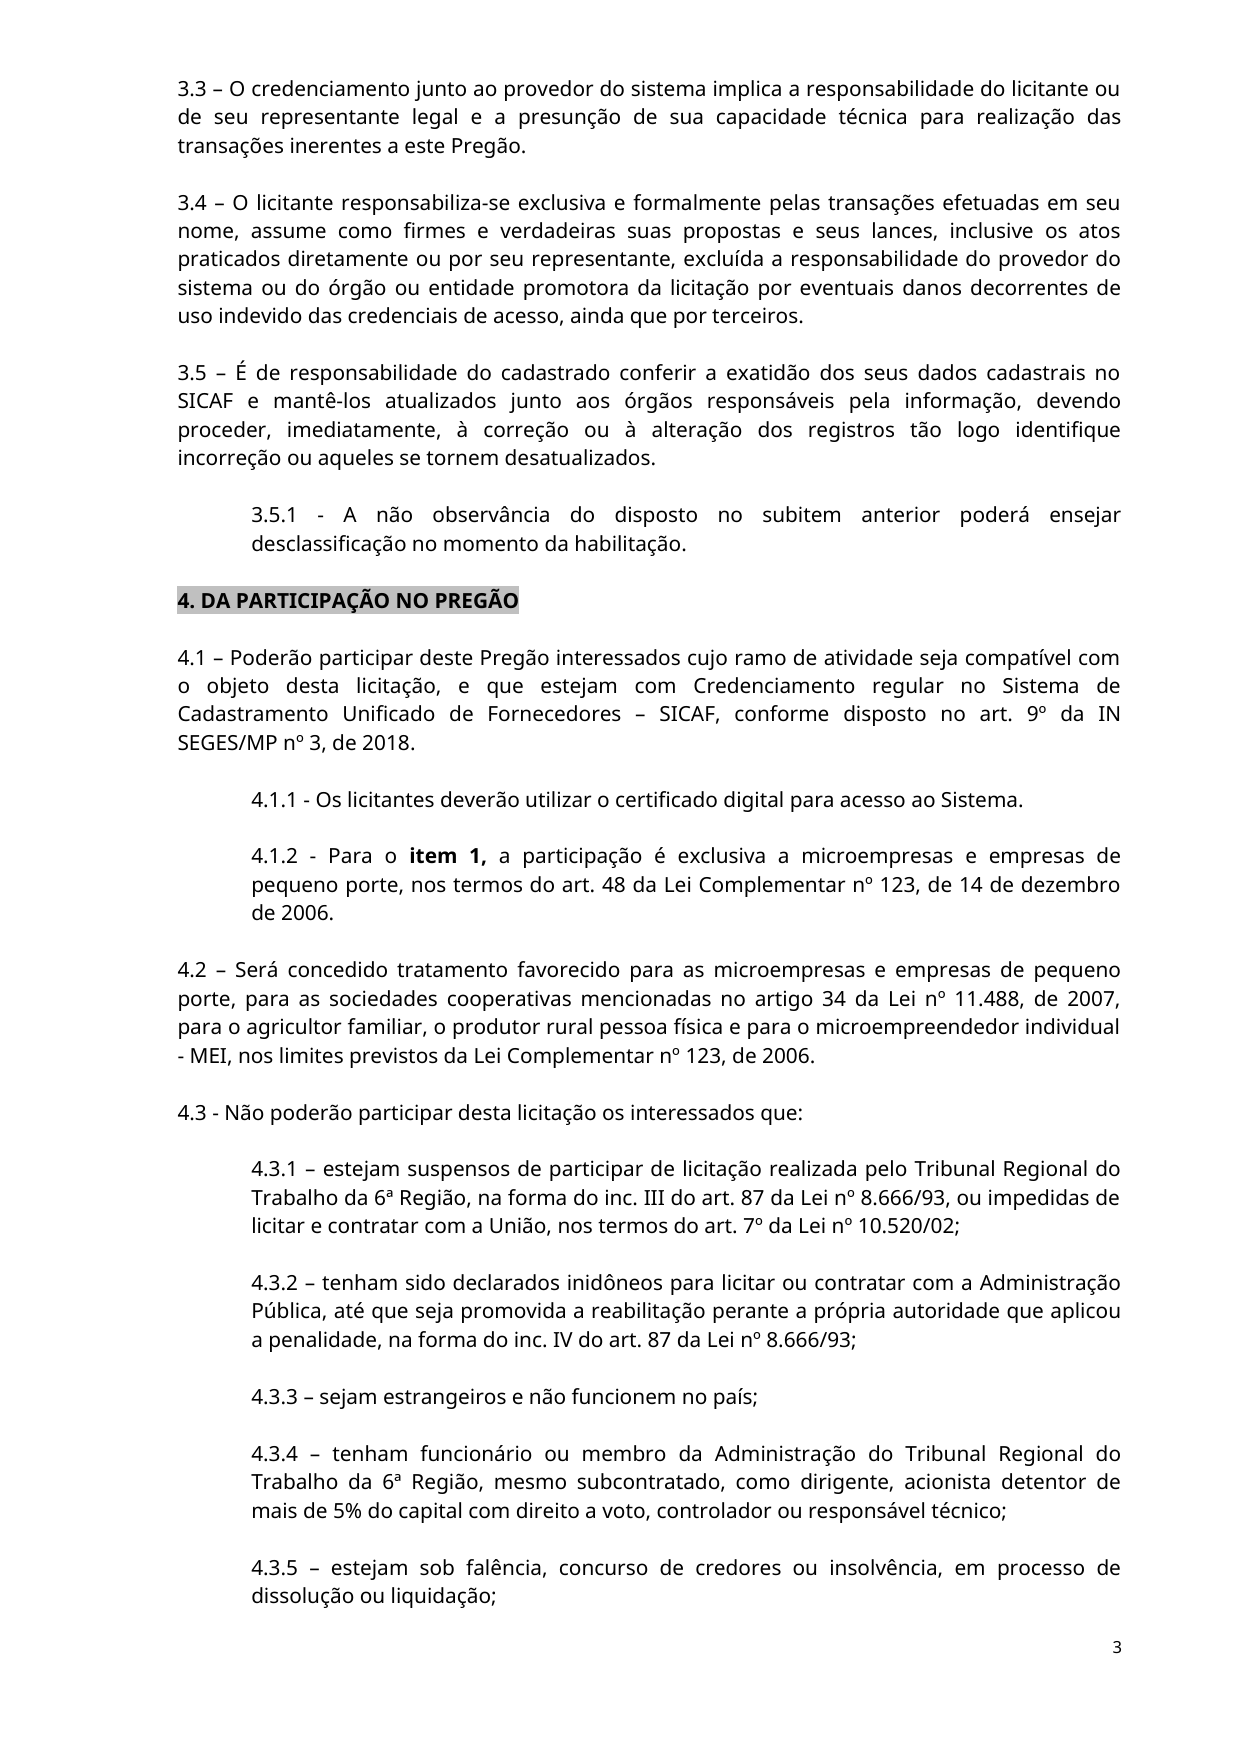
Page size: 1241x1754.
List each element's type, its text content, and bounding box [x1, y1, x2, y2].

text 4.3.3 – sejam estrangeiros e não funcionem no país; [251, 1382, 1122, 1410]
text 4.3 - Não poderão participar desta licitação os interessados que: [177, 1098, 1122, 1126]
text 3.4 – O licitante responsabiliza-se exclusiva e formalmente pelas transações efetuadas em seu nome, assume como firmes e verdadeiras suas propostas e seus lances, inclusive os atos praticados diretamente ou por seu representante, excluída a responsabilidade do provedor do sistema ou do órgão ou entidade promotora da licitação por eventuais danos decorrentes de uso indevido das credenciais de acesso, ainda que por terceiros. [177, 188, 1122, 330]
text 3.5.1 - A não observância do disposto no subitem anterior poderá ensejar desclassificação no momento da habilitação. [251, 500, 1122, 557]
list 4.1.1 - Os licitantes deverão utilizar o certificado digital para acesso ao Sistema. [251, 785, 1122, 813]
text 4.3.2 – tenham sido declarados inidôneos para licitar ou contratar com a Administração Pública, até que seja promovida a reabilitação perante a própria autoridade que aplicou a penalidade, na forma do inc. IV do art. 87 da Lei nº 8.666/93; [251, 1268, 1122, 1353]
text 4.3.5 – estejam sob falência, concurso de credores ou insolvência, em processo de dissolução ou liquidação; [251, 1553, 1122, 1609]
text 4.2 – Será concedido tratamento favorecido para as microempresas e empresas de pequeno porte, para as sociedades cooperativas mencionadas no artigo 34 da Lei nº 11.488, de 2007, para o agricultor familiar, o produtor rural pessoa física e para o microempreendedor individual - MEI, nos limites previstos da Lei Complementar nº 123, de 2006. [177, 955, 1122, 1069]
text 4.3.1 – estejam suspensos de participar de licitação realizada pelo Tribunal Regional do Trabalho da 6ª Região, na forma do inc. III do art. 87 da Lei nº 8.666/93, ou impedidas de licitar e contratar com a União, nos termos do art. 7º da Lei nº 10.520/02; [251, 1154, 1122, 1240]
text 3.3 – O credenciamento junto ao provedor do sistema implica a responsabilidade do licitante ou de seu representante legal e a presunção de sua capacidade técnica para realização das transações inerentes a este Pregão. [177, 74, 1122, 159]
text 4.3.4 – tenham funcionário ou membro da Administração do Tribunal Regional do Trabalho da 6ª Região, mesmo subcontratado, como dirigente, acionista detentor de mais de 5% do capital com direito a voto, controlador ou responsável técnico; [251, 1439, 1122, 1524]
list 4.1.2 - Para o item 1, a participação é exclusiva a microempresas e empresas de pequeno porte, nos termos do art. 48 da Lei Complementar nº 123, de 14 de dezembro de 2006. [251, 842, 1122, 927]
list 4.1 – Poderão participar deste Pregão interessados cujo ramo de atividade seja compatível com o objeto desta licitação, e que estejam com Credenciamento regular no Sistema de Cadastramento Unificado de Fornecedores – SICAF, conforme disposto no art. 9º da IN SEGES/MP nº 3, de 2018. [177, 643, 1122, 756]
text 4. DA PARTICIPAÇÃO NO PREGÃO [177, 586, 1122, 614]
text 3.5 – É de responsabilidade do cadastrado conferir a exatidão dos seus dados cadastrais no SICAF e mantê-los atualizados junto aos órgãos responsáveis pela informação, devendo proceder, imediatamente, à correção ou à alteração dos registros tão logo identifique incorreção ou aqueles se tornem desatualizados. [177, 358, 1122, 472]
